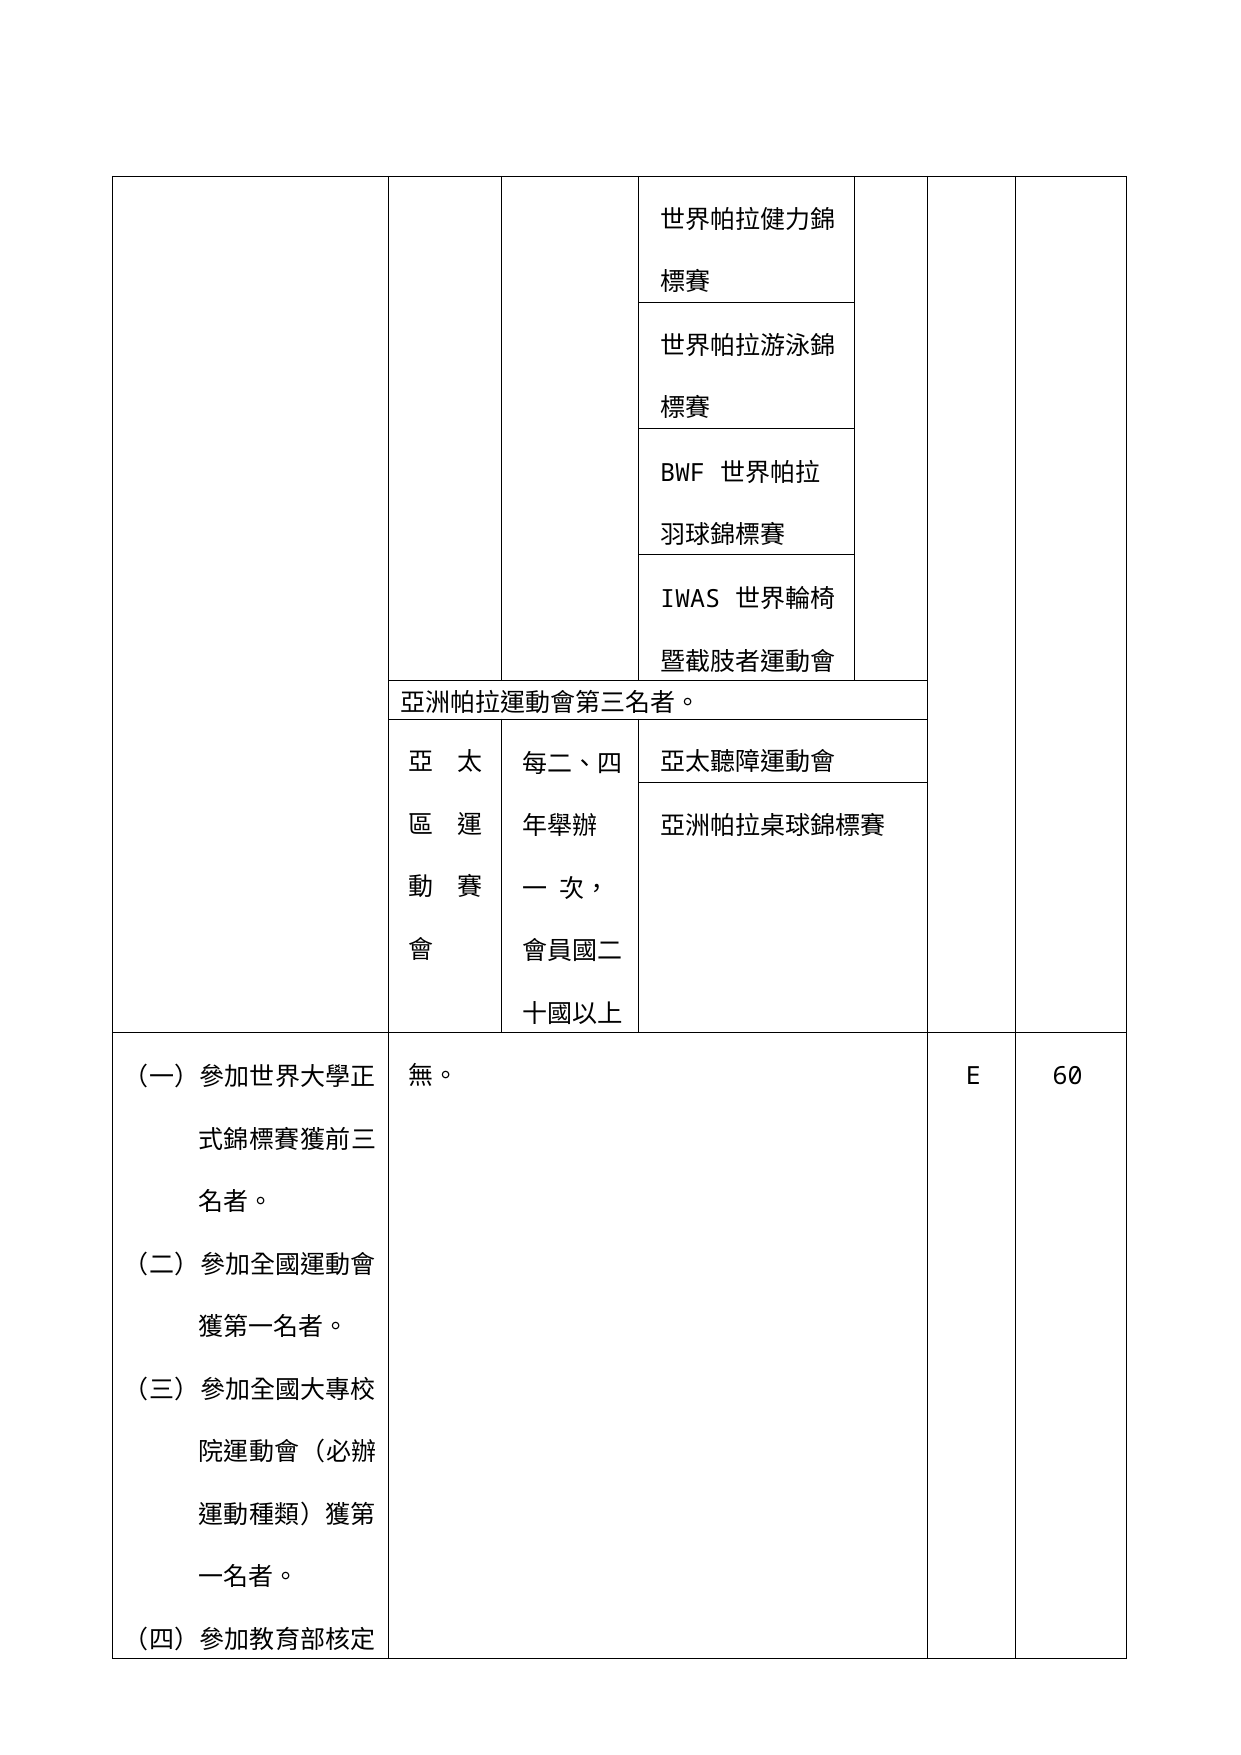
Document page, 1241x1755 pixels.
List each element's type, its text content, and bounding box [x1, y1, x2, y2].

table_cell 世界帕拉游泳錦標賽 [639, 303, 854, 428]
table_cell 亞洲帕拉運動會第三名者。 [389, 681, 927, 718]
table_cell 亞洲帕拉桌球錦標賽 [639, 783, 927, 1032]
table_cell [113, 177, 388, 1032]
table_cell [389, 177, 501, 680]
table_cell [855, 177, 927, 680]
table_cell 每二、四年舉辦 一 次，會員國二十國以上 [502, 720, 638, 1032]
table_cell BWF 世界帕拉羽球錦標賽 [639, 429, 854, 554]
table_cell （一）參加世界大學正式錦標賽獲前三名者。 （二）參加全國運動會獲第一名者。 （三）參加全國大專校院運動會（必辦運動種類）獲第一名者。 （四）參加教育部核定 [113, 1033, 388, 1658]
table_cell 亞太區運動賽會 [389, 720, 501, 1032]
table_cell 世界帕拉健力錦標賽 [639, 177, 854, 302]
table_cell [1016, 177, 1126, 1032]
table_cell E [928, 1033, 1015, 1658]
table_cell [502, 177, 638, 680]
table_cell IWAS 世界輪椅暨截肢者運動會 [639, 555, 854, 680]
table_cell 亞太聽障運動會 [639, 720, 927, 782]
table_cell 無。 [389, 1033, 927, 1658]
table_cell [928, 177, 1015, 1032]
table_cell 60 [1016, 1033, 1126, 1658]
